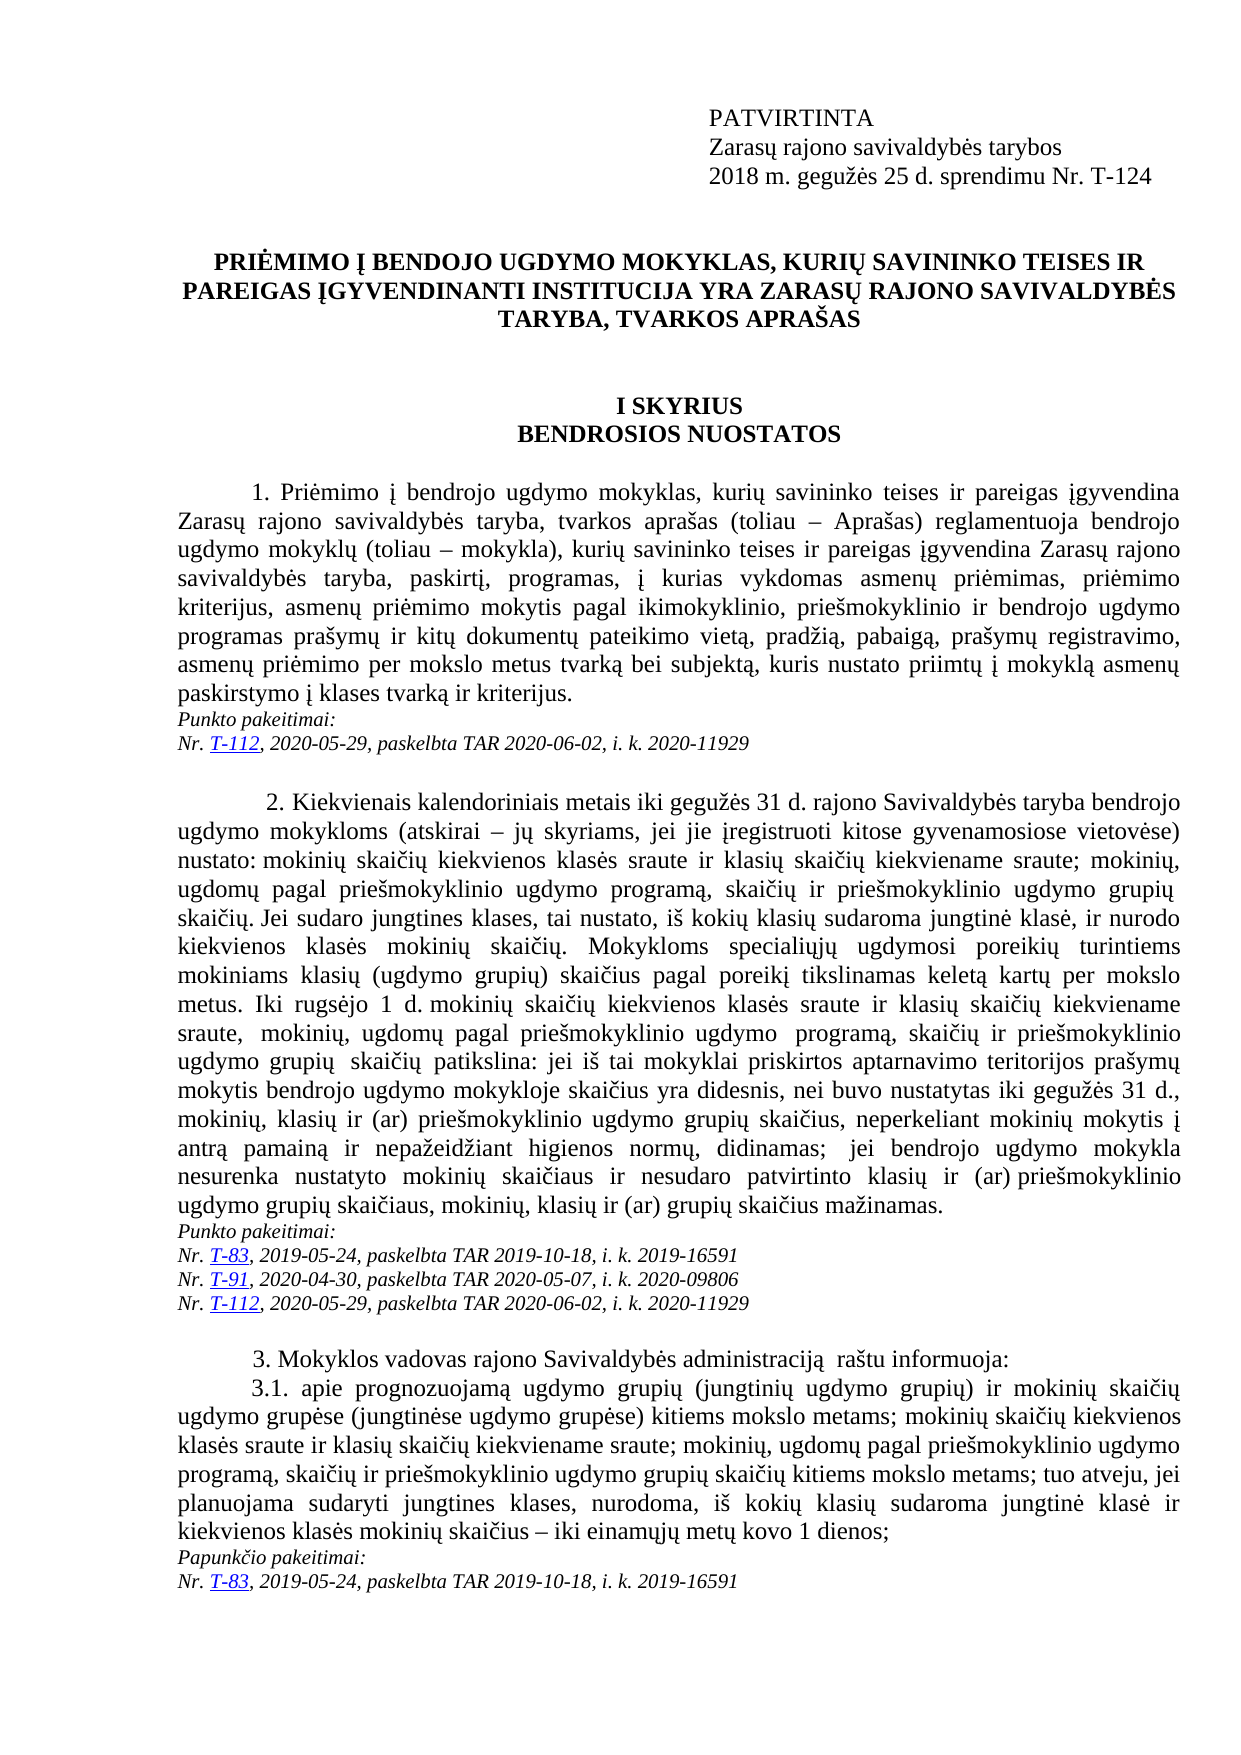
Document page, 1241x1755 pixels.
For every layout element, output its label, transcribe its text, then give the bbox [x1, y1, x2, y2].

text Zarasų rajono savivaldybės tarybos [177, 132, 1181, 161]
text 1. Priėmimo į bendrojo ugdymo mokyklas, kurių savininko teises ir pareigas įgyvendina Zarasų rajono savivaldybės taryba, tvarkos aprašas (toliau – Aprašas) reglamentuoja bendrojo ugdymo mokyklų (toliau – mokykla), kurių savininko teises ir pareigas įgyvendina Zarasų rajono savivaldybės taryba, paskirtį, programas, į kurias vykdomas asmenų priėmimas, priėmimo kriterijus, asmenų priėmimo mokytis pagal ikimokyklinio, priešmokyklinio ir bendrojo ugdymo programas prašymų ir kitų dokumentų pateikimo vietą, pradžią, pabaigą, prašymų registravimo, asmenų priėmimo per mokslo metus tvarką bei subjektą, kuris nustato priimtų į mokyklą asmenų paskirstymo į klases tvarką ir kriterijus. [177, 477, 1181, 707]
text Nr. T-83, 2019-05-24, paskelbta TAR 2019-10-18, i. k. 2019-16591 [177, 1243, 1181, 1267]
text Papunkčio pakeitimai: [177, 1545, 1181, 1569]
text PATVIRTINTA [177, 103, 1181, 132]
text 2. Kiekvienais kalendoriniais metais iki gegužės 31 d. rajono Savivaldybės taryba bendrojo ugdymo mokykloms (atskirai – jų skyriams, jei jie įregistruoti kitose gyvenamosiose vietovėse) nustato: mokinių skaičių kiekvienos klasės sraute ir klasių skaičių kiekviename sraute; mokinių, ugdomų pagal priešmokyklinio ugdymo programą, skaičių ir priešmokyklinio ugdymo grupių skaičių. Jei sudaro jungtines klases, tai nustato, iš kokių klasių sudaroma jungtinė klasė, ir nurodo kiekvienos klasės mokinių skaičių. Mokykloms specialiųjų ugdymosi poreikių turintiems mokiniams klasių (ugdymo grupių) skaičius pagal poreikį tikslinamas keletą kartų per mokslo metus. Iki rugsėjo 1 d. mokinių skaičių kiekvienos klasės sraute ir klasių skaičių kiekviename sraute, mokinių, ugdomų pagal priešmokyklinio ugdymo programą, skaičių ir priešmokyklinio ugdymo grupių skaičių patikslina: jei iš tai mokyklai priskirtos aptarnavimo teritorijos prašymų mokytis bendrojo ugdymo mokykloje skaičius yra didesnis, nei buvo nustatytas iki gegužės 31 d., mokinių, klasių ir (ar) priešmokyklinio ugdymo grupių skaičius, neperkeliant mokinių mokytis į antrą pamainą ir nepažeidžiant higienos normų, didinamas; jei bendrojo ugdymo mokykla nesurenka nustatyto mokinių skaičiaus ir nesudaro patvirtinto klasių ir (ar) priešmokyklinio ugdymo grupių skaičiaus, mokinių, klasių ir (ar) grupių skaičius mažinamas. [177, 784, 1181, 1219]
text Punkto pakeitimai: [177, 1219, 1181, 1243]
text Nr. T-83, 2019-05-24, paskelbta TAR 2019-10-18, i. k. 2019-16591 [177, 1569, 1181, 1593]
text 2018 m. gegužės 25 d. sprendimu Nr. T-124 [177, 161, 1181, 189]
text Nr. T-91, 2020-04-30, paskelbta TAR 2020-05-07, i. k. 2020-09806 [177, 1267, 1181, 1291]
text BENDROSIOS NUOSTATOS [177, 419, 1181, 448]
text Nr. T-112, 2020-05-29, paskelbta TAR 2020-06-02, i. k. 2020-11929 [177, 1291, 1181, 1315]
text 3.1. apie prognozuojamą ugdymo grupių (jungtinių ugdymo grupių) ir mokinių skaičių ugdymo grupėse (jungtinėse ugdymo grupėse) kitiems mokslo metams; mokinių skaičių kiekvienos klasės sraute ir klasių skaičių kiekviename sraute; mokinių, ugdomų pagal priešmokyklinio ugdymo programą, skaičių ir priešmokyklinio ugdymo grupių skaičių kitiems mokslo metams; tuo atveju, jei planuojama sudaryti jungtines klases, nurodoma, iš kokių klasių sudaroma jungtinė klasė ir kiekvienos klasės mokinių skaičius – iki einamųjų metų kovo 1 dienos; [177, 1373, 1181, 1545]
text I SKYRIUS [177, 391, 1181, 419]
text PRIĖMIMO Į BENDOJO UGDYMO MOKYKLAS, KURIŲ SAVININKO TEISES IR PAREIGAS ĮGYVENDINANTI INSTITUCIJA YRA ZARASŲ RAJONO SAVIVALDYBĖS TARYBA, TVARKOS APRAŠAS [177, 247, 1181, 333]
text 3. Mokyklos vadovas rajono Savivaldybės administraciją raštu informuoja: [177, 1344, 1181, 1373]
text Nr. T-112, 2020-05-29, paskelbta TAR 2020-06-02, i. k. 2020-11929 [177, 731, 1181, 755]
text Punkto pakeitimai: [177, 707, 1181, 731]
